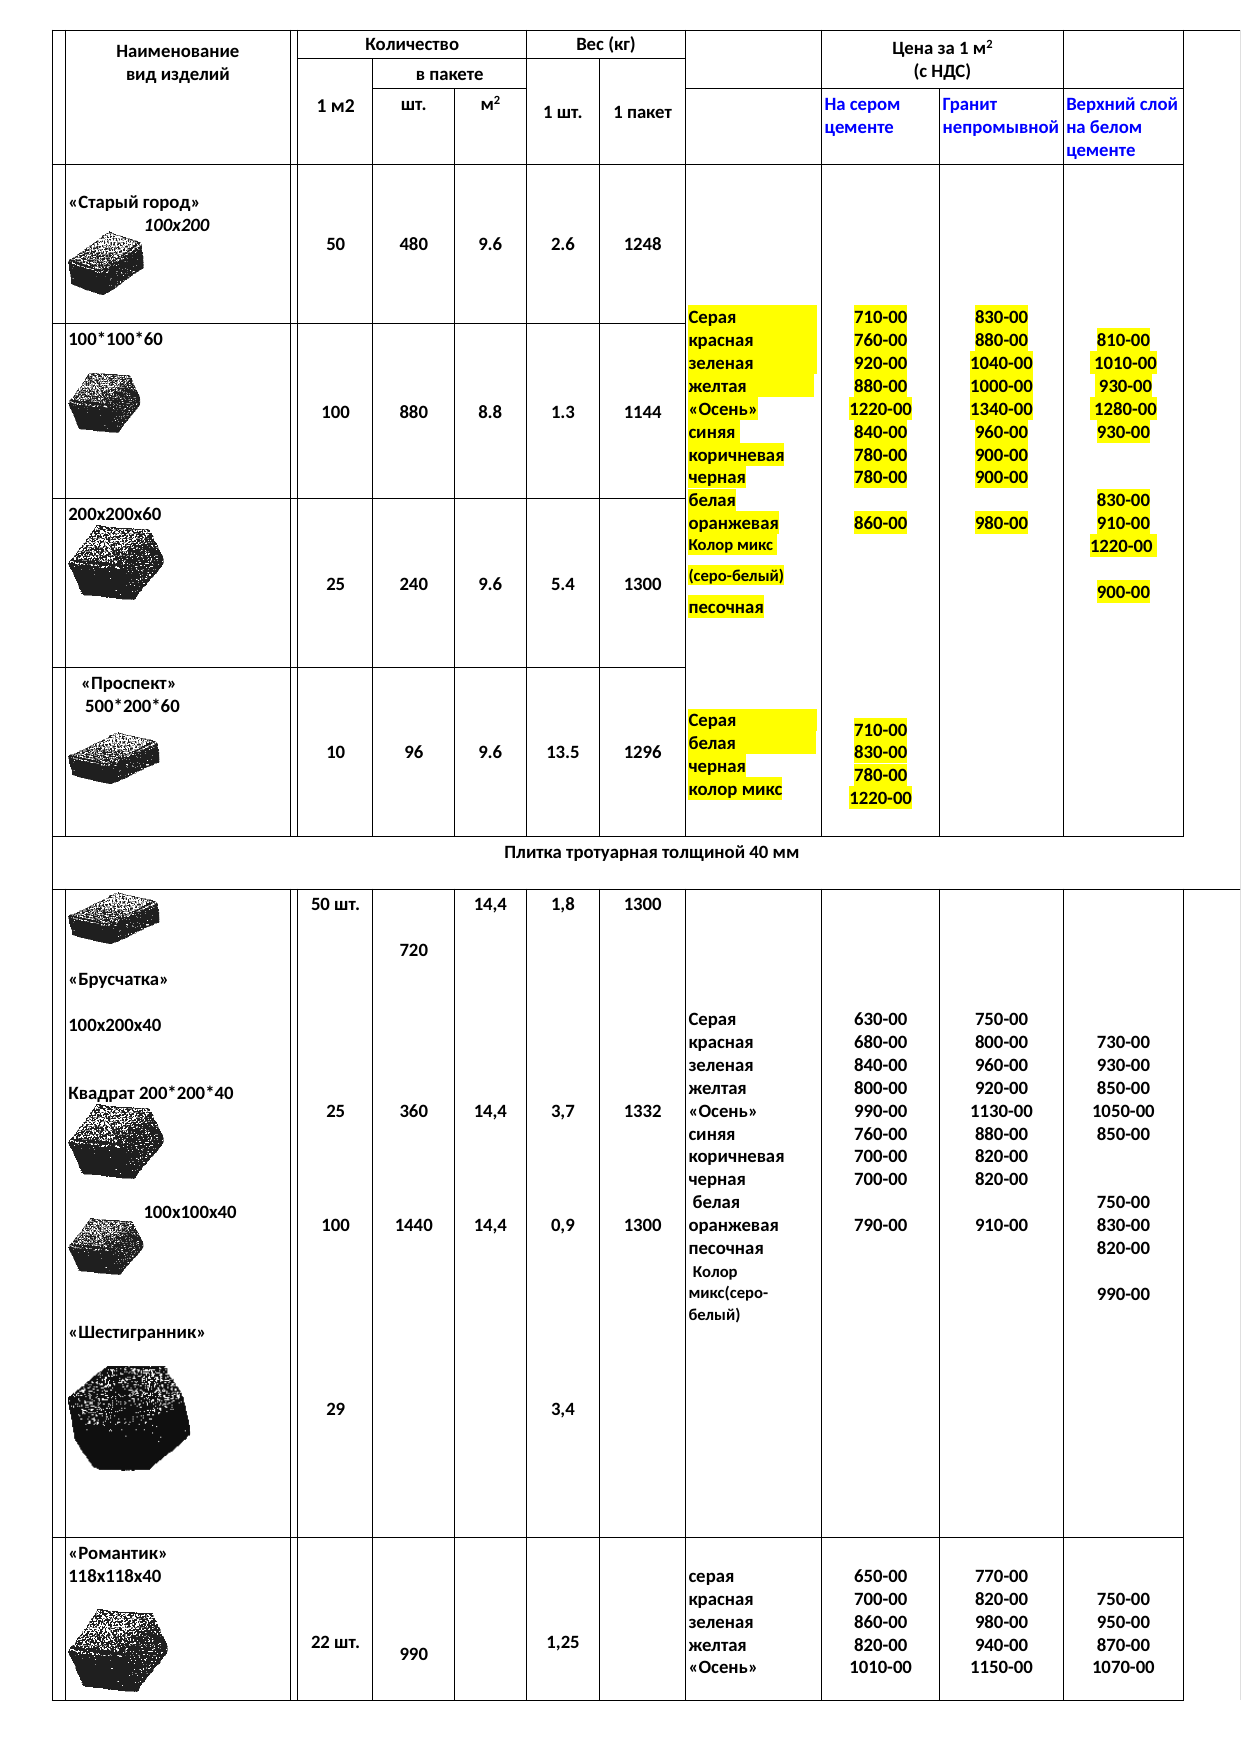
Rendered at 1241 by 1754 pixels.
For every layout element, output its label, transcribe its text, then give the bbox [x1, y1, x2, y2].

table_cell 25 [298, 499, 372, 667]
table_cell 22 шт. [298, 1538, 372, 1699]
table_header Цена за 1 м2 (с НДС) [822, 31, 1063, 88]
table_cell 730-00 930-00 850-00 1050-00 850-00 750-00 830-00 820-00 990-00 [1064, 890, 1183, 1537]
table_cell шт. [373, 89, 454, 164]
table_cell [1184, 1537, 1240, 1699]
table_cell 710-00 760-00 920-00 880-00 1220-00 840-00 780-00 780-00 860-00 710-00 830-00 780-00 1220-00 [822, 165, 939, 836]
table_cell 100*100*60 [66, 324, 290, 498]
table_cell 990 [373, 1538, 454, 1699]
table_cell 14,4 14,4 14,4 [455, 890, 526, 1537]
table_cell 100 [298, 324, 372, 498]
table_header [1184, 31, 1240, 58]
table_header [53, 31, 65, 164]
table_cell 9,6 [455, 668, 526, 836]
table_cell [455, 1538, 526, 1699]
table_cell «Проспект» 500*200*60 [66, 668, 290, 836]
table_cell 10 [298, 668, 372, 836]
table_cell [53, 499, 65, 667]
picture [68, 1366, 191, 1471]
table_cell Гранит непромывной [940, 89, 1063, 164]
table_cell 1300 1332 1300 [600, 890, 685, 1537]
table_cell 1,25 [527, 1538, 599, 1699]
table_cell 720 360 1440 [373, 890, 454, 1537]
table_cell 8,8 [455, 324, 526, 498]
table_cell 750-00 800-00 960-00 920-00 1130-00 880-00 820-00 820-00 910-00 [940, 890, 1063, 1537]
table_cell 50 шт. 25 100 29 [298, 890, 372, 1537]
table_cell [1184, 498, 1240, 667]
table_cell 200х200x60 [66, 499, 290, 667]
table_cell [291, 1538, 297, 1699]
table_cell в пакете [373, 59, 526, 88]
table_cell 1296 [600, 668, 685, 836]
table_header [1064, 31, 1183, 88]
table_cell [291, 890, 297, 1537]
table_cell 1144 [600, 324, 685, 498]
table_cell 96 [373, 668, 454, 836]
table_cell [1184, 667, 1240, 836]
table_cell [1184, 323, 1240, 498]
table_cell [53, 890, 65, 1537]
table_cell Серая красная зеленая желтая «Осень» синяя коричневая черная белая оранжевая песочная Колор микс(серо-белый) [686, 890, 821, 1537]
table_header [291, 31, 297, 164]
table_cell 1,8 3,7 0,9 3,4 [527, 890, 599, 1537]
table_header [686, 31, 821, 88]
table_cell 880 [373, 324, 454, 498]
table_cell 9,6 [455, 499, 526, 667]
table_cell [1184, 890, 1240, 1537]
table_cell [1184, 164, 1240, 323]
table_cell серая красная зеленая желтая «Осень» [686, 1538, 821, 1699]
table_cell 810-00 1010-00 930-00 1280-00 930-00 830-00 910-00 1220-00 900-00 [1064, 165, 1183, 836]
table_cell [291, 324, 297, 498]
table_cell 480 [373, 165, 454, 323]
table_cell 1248 [600, 165, 685, 323]
table_cell Серая красная зеленая желтая «Осень» синяя коричневая черная белая оранжевая Колор микс (серо-белый) песочная Серая белая черная колор микс [686, 165, 821, 836]
table_cell 240 [373, 499, 454, 667]
table_cell [53, 165, 65, 323]
table_cell 1 шт. [527, 59, 599, 164]
table_cell Верхний слой на белом цементе [1064, 89, 1183, 164]
table_cell 50 [298, 165, 372, 323]
table_cell 630-00 680-00 840-00 800-00 990-00 760-00 700-00 700-00 790-00 [822, 890, 939, 1537]
table_cell [53, 1538, 65, 1699]
table_cell 1 м2 [298, 59, 372, 164]
table_cell 750-00 950-00 870-00 1070-00 [1064, 1538, 1183, 1699]
table_header Количество [298, 31, 526, 58]
table_cell Плитка тротуарная толщиной 40 мм [53, 836, 1240, 888]
table_cell «Брусчатка» 100х200х40 Квадрат 200*200*40 100х100x40 «Шестигранник» [66, 890, 290, 1537]
table_cell 830-00 880-00 1040-00 1000-00 1340-00 960-00 900-00 900-00 980-00 [940, 165, 1063, 836]
table_cell [291, 499, 297, 667]
table_cell [1184, 88, 1240, 164]
table_cell 1300 [600, 499, 685, 667]
table_cell [686, 89, 821, 164]
table_cell 650-00 700-00 860-00 820-00 1010-00 [822, 1538, 939, 1699]
table_cell На сером цементе [822, 89, 939, 164]
table_cell 2,6 [527, 165, 599, 323]
table_cell [600, 1538, 685, 1699]
table_cell «Романтик» 118x118x40 [66, 1538, 290, 1699]
table_cell 13,5 [527, 668, 599, 836]
table_cell [53, 668, 65, 836]
table_cell [53, 324, 65, 498]
table_cell м2 [455, 89, 526, 164]
table_header Наименование вид изделий [66, 31, 290, 164]
table_cell 770-00 820-00 980-00 940-00 1150-00 [940, 1538, 1063, 1699]
table_cell 1 пакет [600, 59, 685, 164]
table_cell [291, 165, 297, 323]
table_cell [1184, 58, 1240, 88]
table_header Вес (кг) [527, 31, 685, 58]
table_cell [291, 668, 297, 836]
table_cell 1,3 [527, 324, 599, 498]
table_cell 9,6 [455, 165, 526, 323]
table_cell 5,4 [527, 499, 599, 667]
table_cell «Старый город» 100х200 [66, 165, 290, 323]
